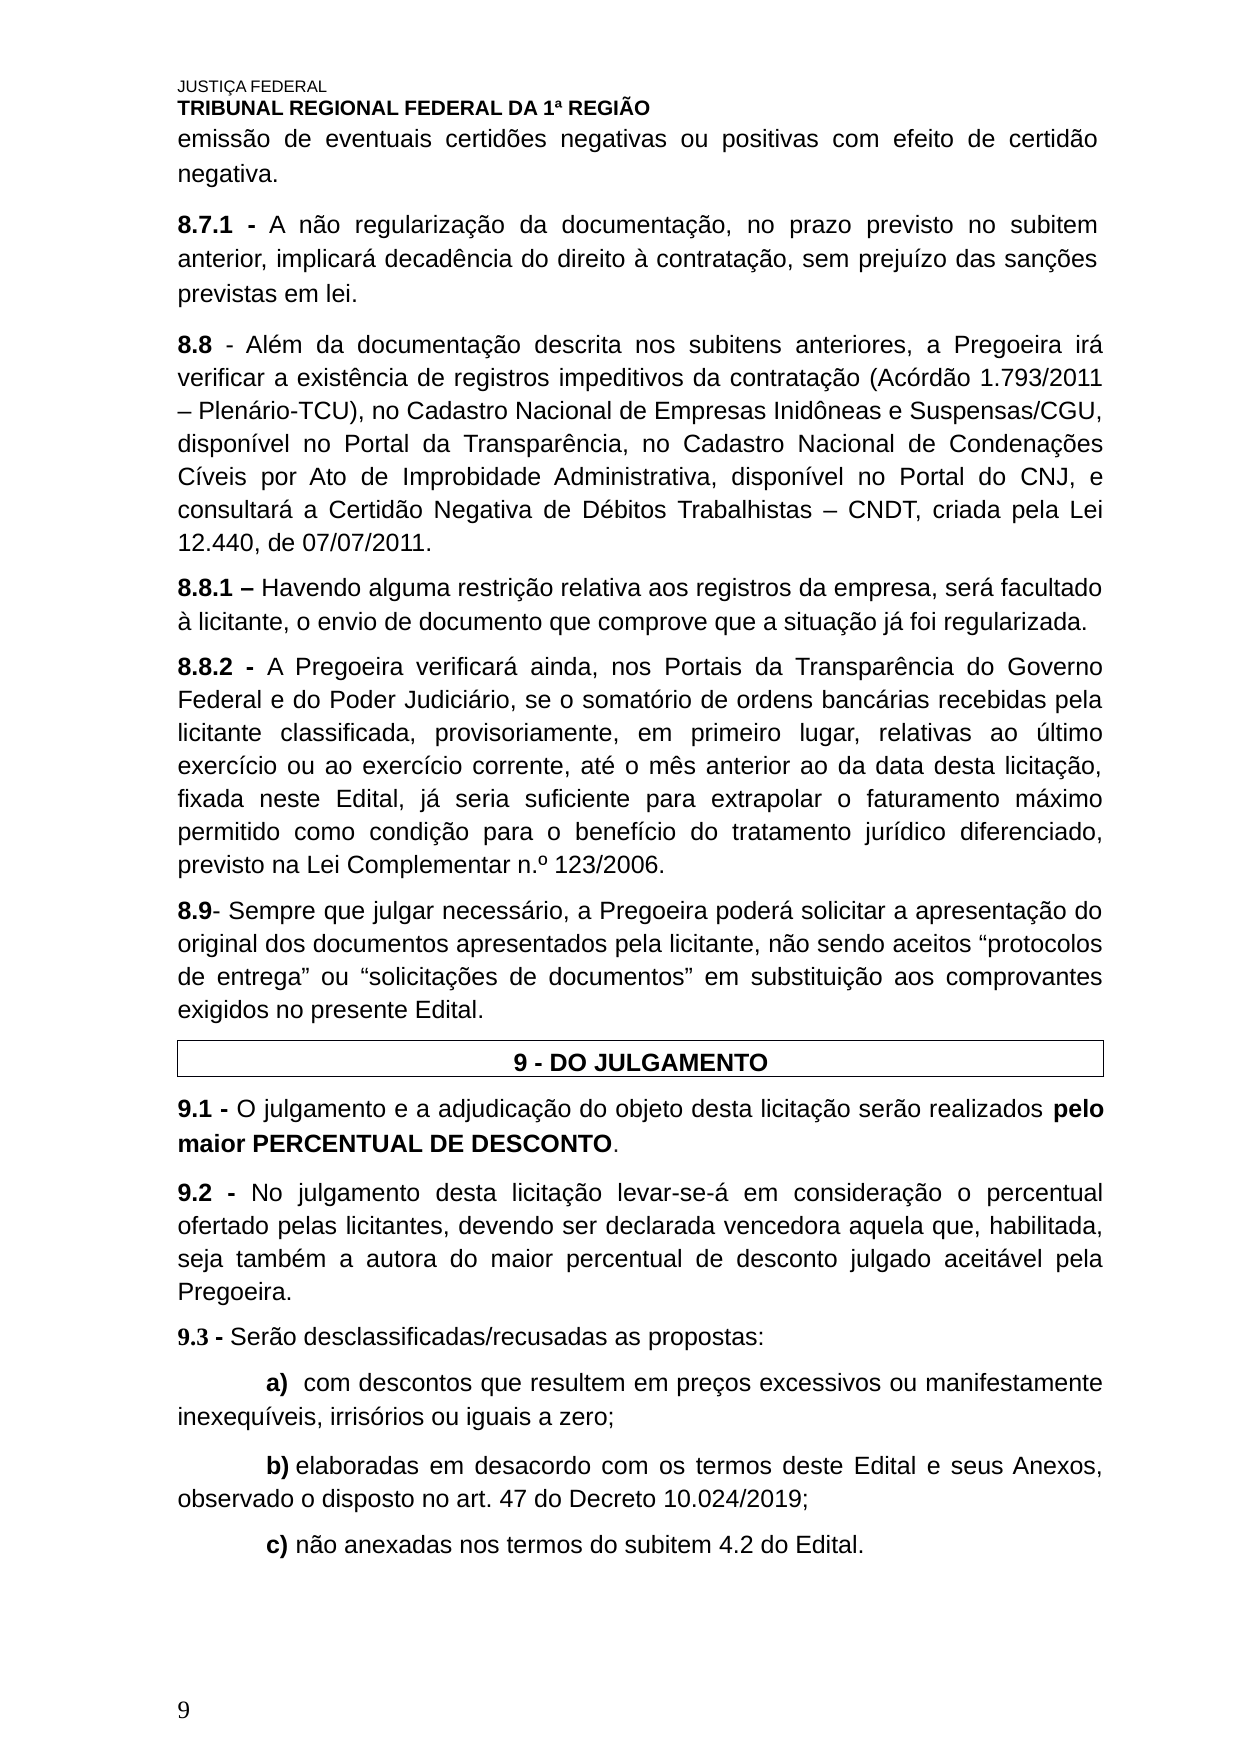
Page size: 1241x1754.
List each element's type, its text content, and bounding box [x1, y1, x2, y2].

text 8.7.1 - A não regularização da documentação, no prazo previsto no subitem anterior, implicará decadência do direito à contratação, sem prejuízo das sanções previstas em lei. [177, 210, 1099, 307]
text 9 - DO JULGAMENTO [178, 1041, 1103, 1076]
list - Serão desclassificadas/recusadas as propostas: [177, 1322, 1104, 1351]
text 8.8.1 – Havendo alguma restrição relativa aos registros da empresa, será facultado à licitante, o envio de documento que comprove que a situação já foi regularizada. [177, 573, 1104, 635]
list com descontos que resultem em preços excessivos ou manifestamente inexequíveis, irrisórios ou iguais a zero; [177, 1368, 1104, 1431]
list não anexadas nos termos do subitem 4.2 do Edital. [177, 1530, 1104, 1559]
text 8.9- Sempre que julgar necessário, a Pregoeira poderá solicitar a apresentação do original dos documentos apresentados pela licitante, não sendo aceitos “protocolos de entrega” ou “solicitações de documentos” em substituição aos comprovantes exigidos no presente Edital. [177, 896, 1104, 1023]
text 9.1 - O julgamento e a adjudicação do objeto desta licitação serão realizados pelo maior PERCENTUAL DE DESCONTO. [177, 1094, 1104, 1157]
text emissão de eventuais certidões negativas ou positivas com efeito de certidão negativa. [177, 124, 1099, 187]
text 8.8 - Além da documentação descrita nos subitens anteriores, a Pregoeira irá verificar a existência de registros impeditivos da contratação (Acórdão 1.793/2011 – Plenário-TCU), no Cadastro Nacional de Empresas Inidôneas e Suspensas/CGU, disponível no Portal da Transparência, no Cadastro Nacional de Condenações Cíveis por Ato de Improbidade Administrativa, disponível no Portal do CNJ, e consultará a Certidão Negativa de Débitos Trabalhistas – CNDT, criada pela Lei 12.440, de 07/07/2011. [177, 330, 1104, 557]
list elaboradas em desacordo com os termos deste Edital e seus Anexos, observado o disposto no art. 47 do Decreto 10.024/2019; [177, 1451, 1104, 1513]
text 9.2 - No julgamento desta licitação levar-se-á em consideração o percentual ofertado pelas licitantes, devendo ser declarada vencedora aquela que, habilitada, seja também a autora do maior percentual de desconto julgado aceitável pela Pregoeira. [177, 1178, 1104, 1305]
text 8.8.2 - A Pregoeira verificará ainda, nos Portais da Transparência do Governo Federal e do Poder Judiciário, se o somatório de ordens bancárias recebidas pela licitante classificada, provisoriamente, em primeiro lugar, relativas ao último exercício ou ao exercício corrente, até o mês anterior ao da data desta licitação, fixada neste Edital, já seria suficiente para extrapolar o faturamento máximo permitido como condição para o benefício do tratamento jurídico diferenciado, previsto na Lei Complementar n.º 123/2006. [177, 652, 1104, 879]
